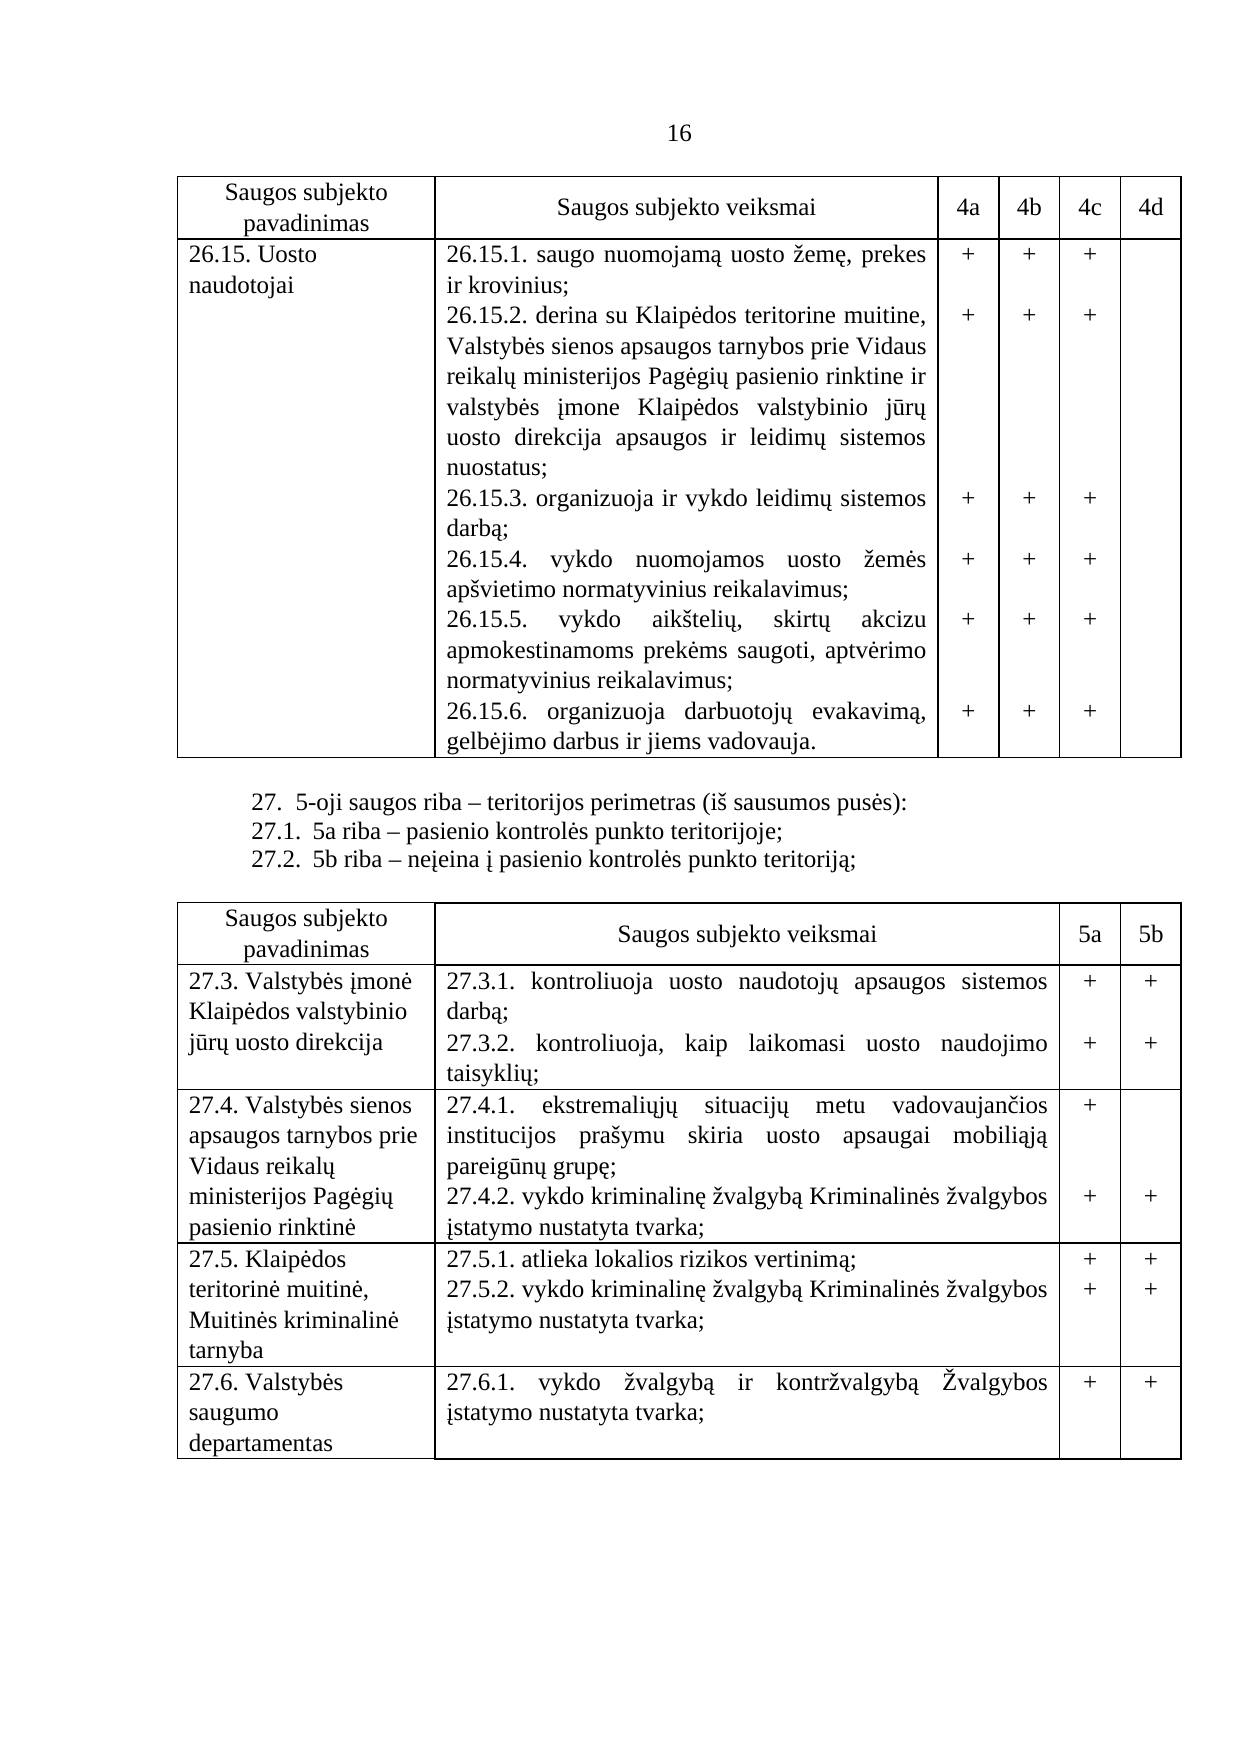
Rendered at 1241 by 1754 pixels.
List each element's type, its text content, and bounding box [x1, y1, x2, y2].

table_cell + + + + + + [1000, 240, 1059, 757]
table_header 4a [939, 177, 998, 238]
table_cell + [1121, 1027, 1180, 1089]
table_cell 27.4.1. ekstremaliųjų situacijų metu vadovaujančios institucijos prašymu skiria uosto apsaugai mobiliąją pareigūnų grupę; 27.4.2. vykdo kriminalinę žvalgybą Kriminalinės žvalgybos įstatymo nustatyta tvarka; [436, 1090, 1059, 1242]
table_cell + + [1060, 1244, 1120, 1366]
table_header Saugos subjekto pavadinimas [178, 177, 434, 238]
table_cell + + + + + + [939, 240, 998, 757]
table_cell 27.3.1. kontroliuoja uosto naudotojų apsaugos sistemos darbą; [436, 966, 1059, 1027]
table_cell 27.3.2. kontroliuoja, kaip laikomasi uosto naudojimo taisyklių; [436, 1027, 1059, 1089]
table_cell + + + + + + [1060, 240, 1120, 757]
text 27.1. 5a riba – pasienio kontrolės punkto teritorijoje; [177, 816, 1181, 844]
table_cell + [1060, 1027, 1120, 1089]
table_cell 27.5.1. atlieka lokalios rizikos vertinimą; 27.5.2. vykdo kriminalinę žvalgybą Kriminalinės žvalgybos įstatymo nustatyta tvarka; [436, 1244, 1059, 1366]
table_cell 27.5. Klaipėdos teritorinė muitinė, Muitinės kriminalinė tarnyba [178, 1244, 434, 1366]
table_header Saugos subjekto pavadinimas [178, 903, 434, 964]
table_cell 26.15. Uosto naudotojai [178, 240, 434, 757]
table_cell 27.3. Valstybės įmonė Klaipėdos valstybinio jūrų uosto direkcija [178, 965, 434, 1089]
table_cell 27.4. Valstybės sienos apsaugos tarnybos prie Vidaus reikalų ministerijos Pagėgių pasienio rinktinė [178, 1090, 434, 1242]
table_cell + [1121, 1090, 1180, 1242]
table_cell + [1060, 966, 1120, 1027]
table_header 4d [1121, 177, 1180, 238]
table_header Saugos subjekto veiksmai [436, 904, 1059, 964]
table_header 5a [1060, 904, 1120, 964]
text 27. 5-oji saugos riba – teritorijos perimetras (iš sausumos pusės): [177, 787, 1181, 816]
table_cell 27.6.1. vykdo žvalgybą ir kontržvalgybą Žvalgybos įstatymo nustatyta tvarka; [436, 1367, 1059, 1458]
table_header Saugos subjekto veiksmai [436, 177, 937, 238]
text 27.2. 5b riba – neįeina į pasienio kontrolės punkto teritoriją; [177, 844, 1181, 873]
table_cell + + [1060, 1090, 1120, 1242]
table_cell [1121, 240, 1180, 757]
table_header 4c [1060, 177, 1120, 238]
table_cell 26.15.1. saugo nuomojamą uosto žemę, prekes ir krovinius; 26.15.2. derina su Klaipėdos teritorine muitine, Valstybės sienos apsaugos tarnybos prie Vidaus reikalų ministerijos Pagėgių pasienio rinktine ir valstybės įmone Klaipėdos valstybinio jūrų uosto direkcija apsaugos ir leidimų sistemos nuostatus; 26.15.3. organizuoja ir vykdo leidimų sistemos darbą; 26.15.4. vykdo nuomojamos uosto žemės apšvietimo normatyvinius reikalavimus; 26.15.5. vykdo aikštelių, skirtų akcizu apmokestinamoms prekėms saugoti, aptvėrimo normatyvinius reikalavimus; 26.15.6. organizuoja darbuotojų evakavimą, gelbėjimo darbus ir jiems vadovauja. [436, 240, 937, 757]
table_cell 27.6. Valstybės saugumo departamentas [178, 1367, 434, 1458]
table_header 4b [1000, 177, 1059, 238]
table_cell + [1121, 966, 1180, 1027]
table_header 5b [1121, 904, 1180, 964]
table_cell + [1060, 1367, 1120, 1458]
table_cell + [1121, 1367, 1180, 1458]
table_cell + + [1121, 1244, 1180, 1366]
